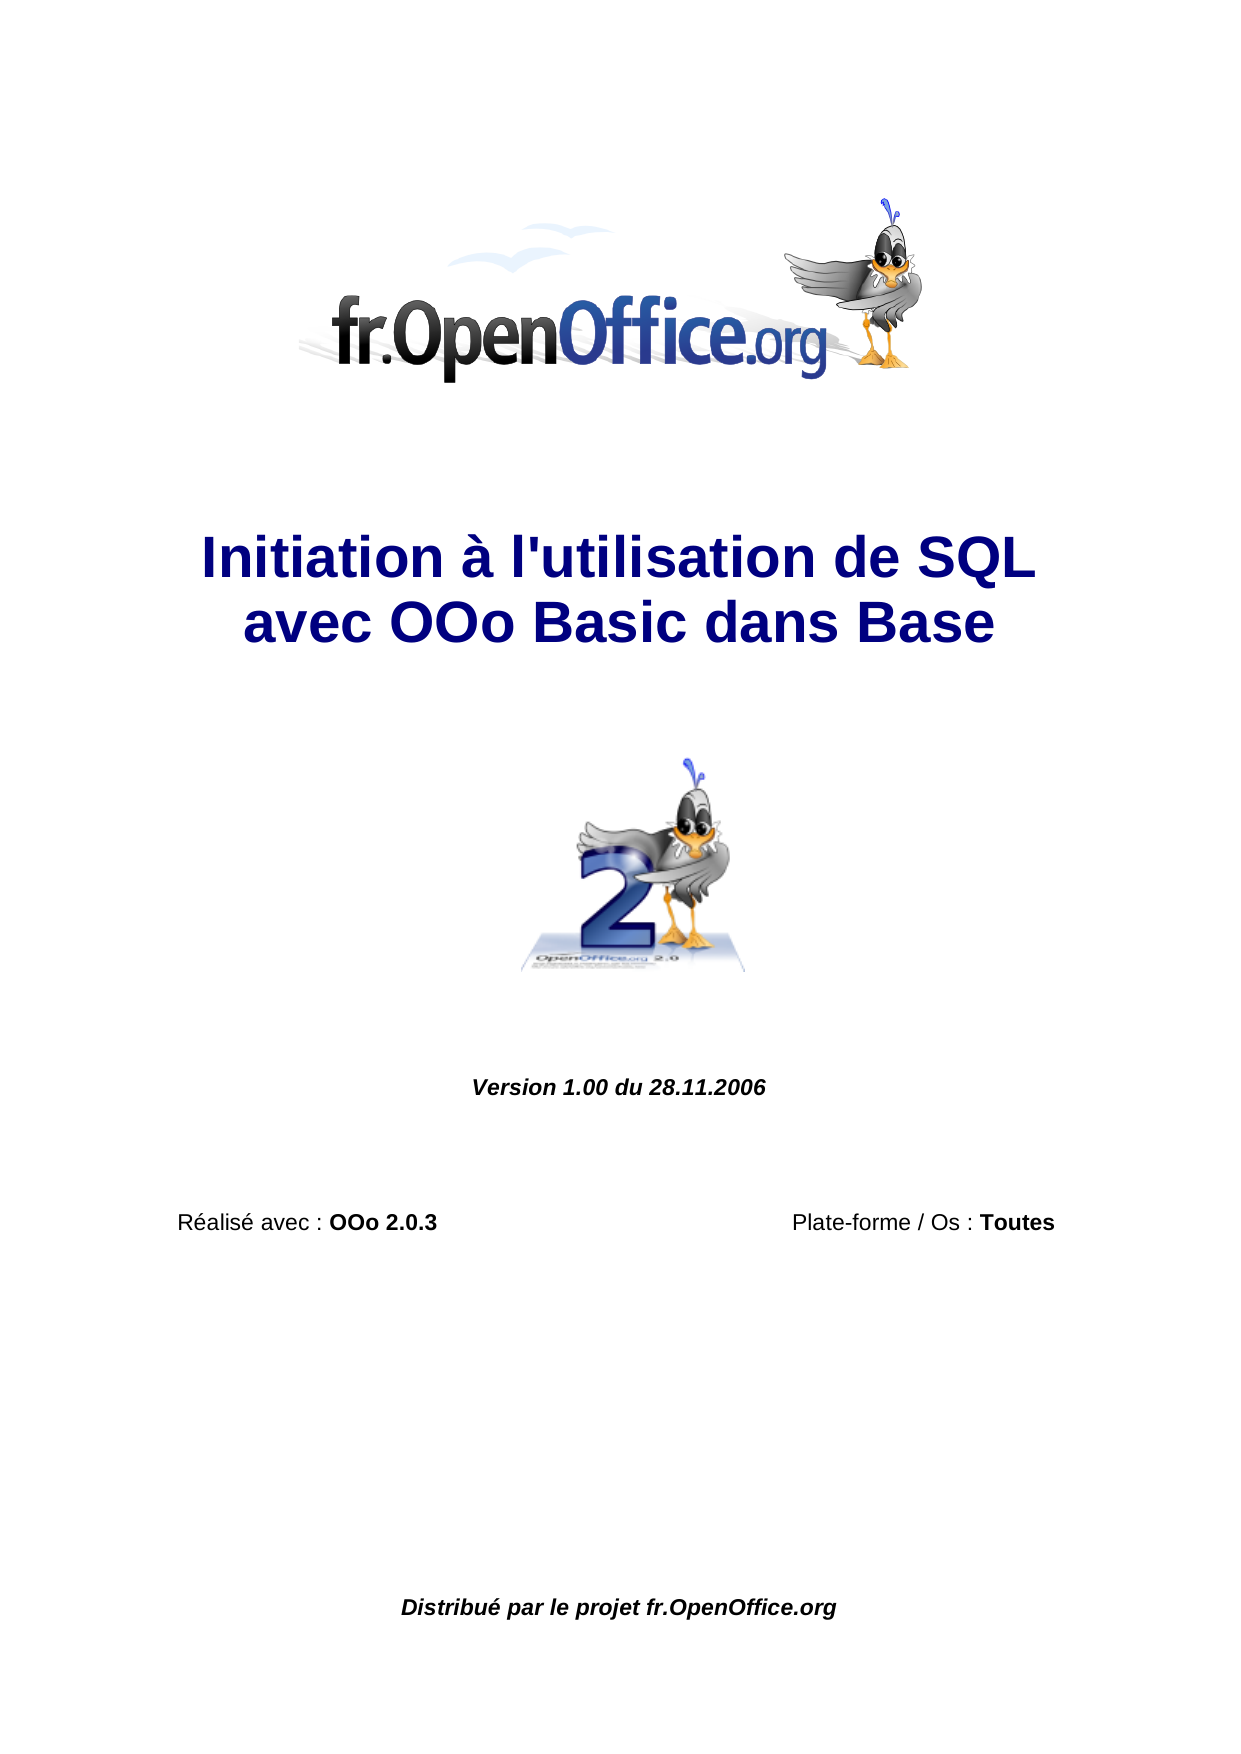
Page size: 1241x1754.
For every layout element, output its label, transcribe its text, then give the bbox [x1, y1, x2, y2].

picture [521, 748, 745, 972]
title Initiation à l'utilisation de SQL [118, 524, 1122, 589]
title avec OOo Basic dans Base [118, 589, 1122, 655]
subtitle Distribué par le projet fr.OpenOffice.org [118, 1594, 1122, 1620]
text Réalisé avec : OOo 2.0.3 Plate-forme / Os : Toutes [177, 1209, 1063, 1236]
subtitle Version 1.00 du 28.11.2006 [369, 1075, 871, 1101]
picture [298, 188, 942, 403]
